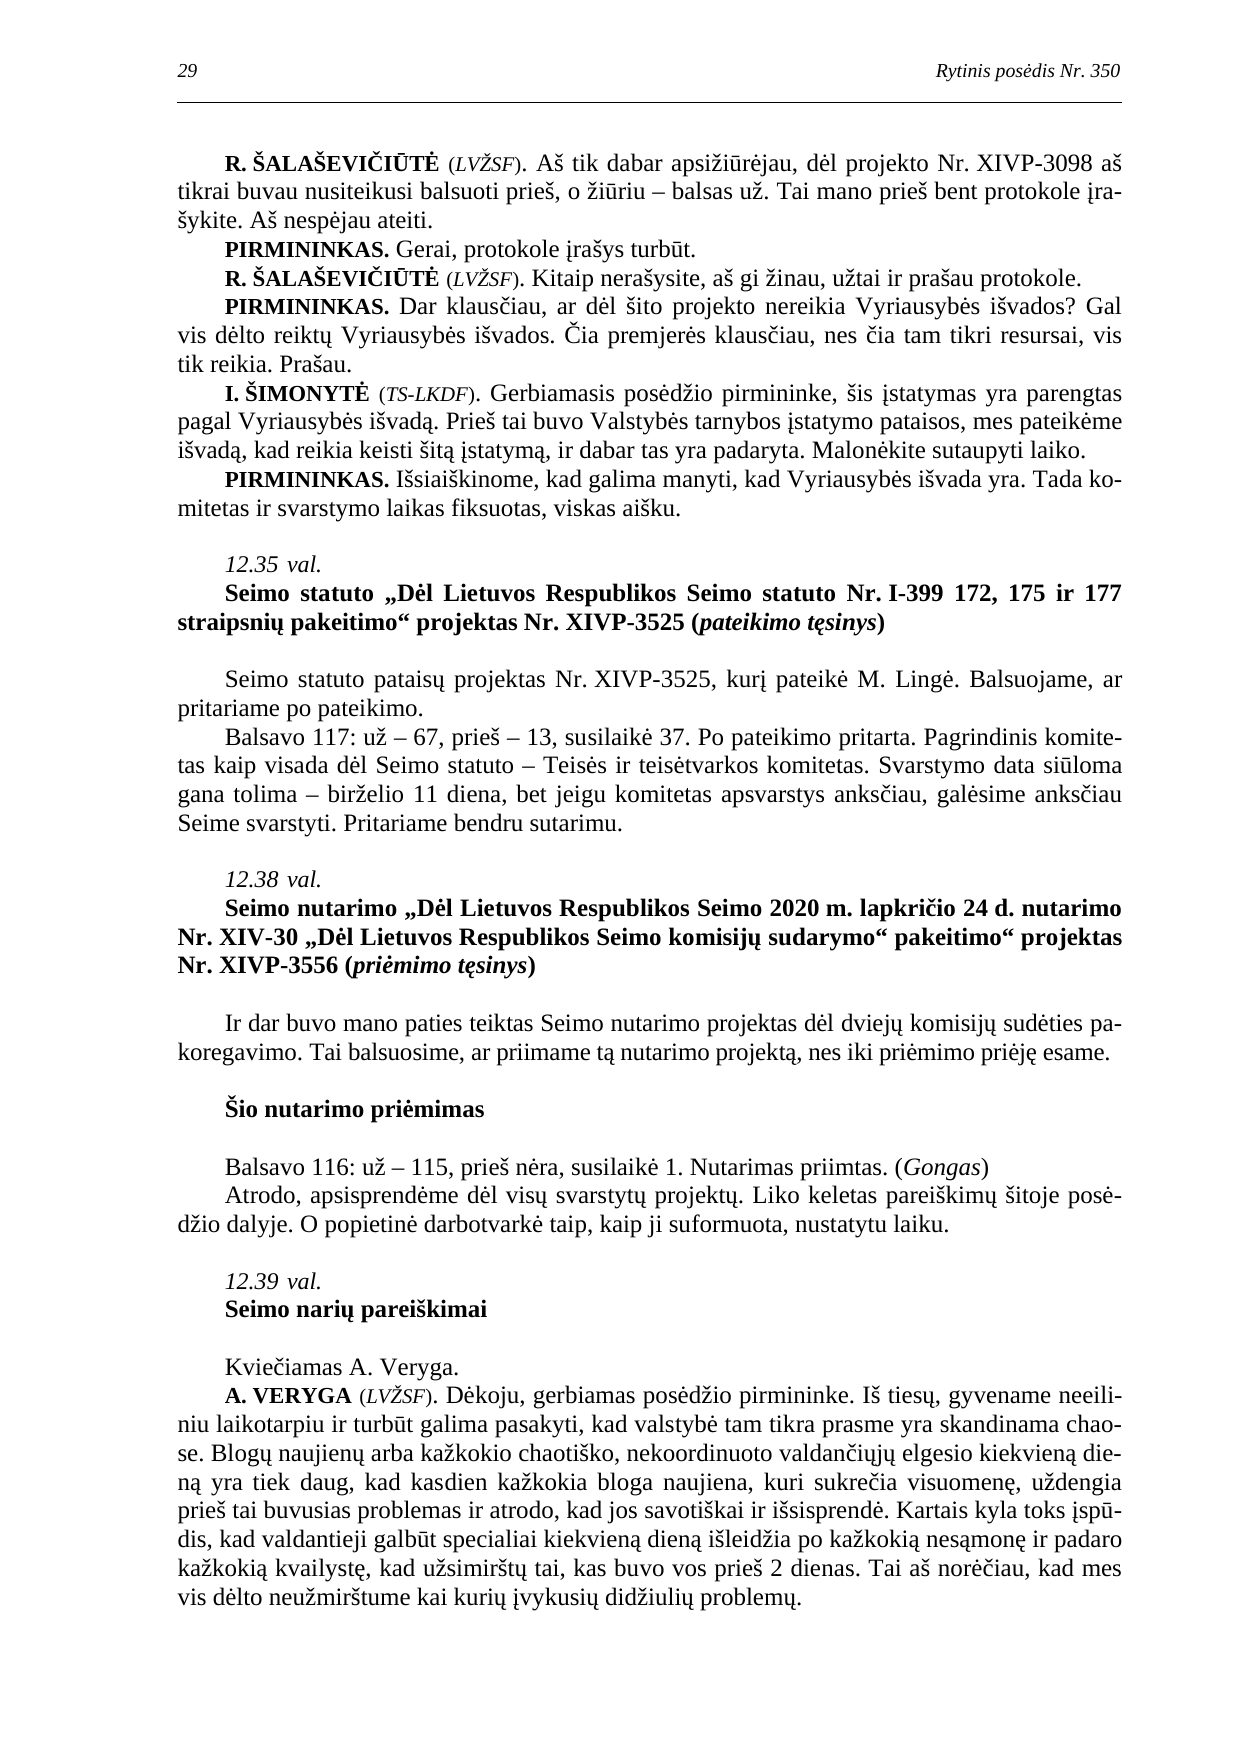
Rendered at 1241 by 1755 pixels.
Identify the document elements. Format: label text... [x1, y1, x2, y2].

text Sei­mo na­rių pa­reiš­ki­mai [177, 1294, 1122, 1323]
text R. ŠALAŠEVIČIŪTĖ (LVŽSF). Aš tik da­bar ap­si­žiū­rė­jau, dėl pro­jek­to Nr. XIVP-3098 aš tik­rai bu­vau nu­si­tei­ku­si bal­suo­ti prieš, o žiū­riu – bal­sas už. Tai ma­no prieš bent pro­to­ko­le įra­šy­ki­te. Aš ne­spė­jau at­ei­ti. [177, 148, 1122, 234]
text Kvie­čia­mas A. Ve­ry­ga. [177, 1352, 1122, 1381]
text Sei­mo sta­tu­to pa­tai­sų pro­jek­tas Nr. XIVP-3525, ku­rį pa­tei­kė M. Lin­gė. Bal­suo­ja­me, ar pri­ta­ria­me po pa­tei­ki­mo. [177, 664, 1122, 722]
text I. ŠIMONYTĖ (TS-LKDF). Ger­bia­ma­sis po­sė­džio pir­mi­nin­ke, šis įsta­ty­mas yra pa­reng­tas pa­gal Vy­riau­sy­bės iš­va­dą. Prieš tai bu­vo Vals­ty­bės tar­ny­bos įsta­ty­mo pa­tai­sos, mes pa­tei­kė­me iš­va­dą, kad rei­kia keis­ti ši­tą įsta­ty­mą, ir da­bar tas yra pa­da­ry­ta. Ma­lo­nė­ki­te su­tau­py­ti lai­ko. [177, 378, 1122, 464]
text Sei­mo sta­tu­to „Dėl Lie­tu­vos Res­pub­li­kos Sei­mo sta­tu­to Nr. I-399 172, 175 ir 177 straips­nių pa­kei­ti­mo“ pro­jek­tas Nr. XIVP-3525 (pa­tei­ki­mo tę­si­nys) [177, 578, 1122, 635]
text Ir dar bu­vo ma­no pa­ties teik­tas Sei­mo nu­ta­ri­mo pro­jek­tas dėl dvie­jų ko­mi­si­jų su­dė­ties pa­ko­re­ga­vi­mo. Tai bal­suo­si­me, ar pri­ima­me tą nu­ta­ri­mo pro­jek­tą, nes iki pri­ėmi­mo pri­ėję esa­me. [177, 1008, 1122, 1065]
text PIRMININKAS. Iš­si­aiš­ki­no­me, kad ga­li­ma ma­ny­ti, kad Vy­riau­sy­bės iš­va­da yra. Ta­da ko­mi­te­tas ir svars­ty­mo lai­kas fik­suo­tas, vis­kas aiš­ku. [177, 464, 1122, 521]
text 12.39 val. [224, 1267, 1122, 1294]
text Sei­mo nu­ta­ri­mo „Dėl Lie­tu­vos Res­pub­li­kos Sei­mo 2020 m. lap­kri­čio 24 d. nu­ta­ri­mo Nr. XIV-30 „Dėl Lie­tu­vos Res­pub­li­kos Sei­mo ko­mi­si­jų su­da­ry­mo“ pa­kei­ti­mo“ pro­jek­tas Nr. XIVP-3556 (pri­ėmi­mo tę­si­nys) [177, 893, 1122, 979]
text A. VERYGA (LVŽSF). Dė­ko­ju, ger­bia­mas po­sė­džio pir­mi­nin­ke. Iš tie­sų, gy­ve­na­me ne­ei­li­niu lai­ko­tar­piu ir tur­būt ga­li­ma pa­sa­ky­ti, kad vals­ty­bė tam tik­ra pras­me yra skan­di­na­ma cha­o­se. Blo­gų nau­jie­nų ar­ba kaž­ko­kio cha­o­tiš­ko, ne­ko­or­di­nuo­to val­dan­čių­jų el­ge­sio kiek­vie­ną die­ną yra tiek daug, kad kas­dien kaž­ko­kia blo­ga nau­jie­na, ku­ri su­kre­čia vi­suo­me­nę, už­den­gia prieš tai bu­vu­sias pro­ble­mas ir at­ro­do, kad jos sa­vo­tiš­kai ir iš­si­spren­dė. Kar­tais ky­la toks įspū­dis, kad val­dan­tie­ji gal­būt spe­cia­liai kiek­vie­ną die­ną iš­lei­džia po kaž­ko­kią ne­są­mo­nę ir pa­da­ro kaž­ko­kią kvai­lys­tę, kad už­si­mirš­tų tai, kas bu­vo vos prieš 2 die­nas. Tai aš no­rė­čiau, kad mes vis dėl­to ne­už­mirš­tu­me kai ku­rių įvy­ku­sių di­džiu­lių pro­ble­mų. [177, 1381, 1122, 1611]
text PIRMININKAS. Ge­rai, pro­to­ko­le į­ra­šys tur­būt. [177, 234, 1122, 263]
text Bal­sa­vo 117: už – 67, prieš – 13, su­si­lai­kė 37. Po pa­tei­ki­mo pri­tar­ta. Pa­grin­di­nis ko­mi­te­tas kaip vi­sa­da dėl Sei­mo sta­tu­to – Tei­sės ir tei­sėt­var­kos ko­mi­te­tas. Svars­ty­mo da­ta siū­lo­ma ga­na to­li­ma – bir­že­lio 11 die­na, bet jei­gu ko­mi­te­tas ap­svars­tys anks­čiau, ga­lė­si­me anks­čiau Sei­me svars­ty­ti. Pri­ta­ria­me ben­dru su­ta­ri­mu. [177, 722, 1122, 837]
text R. ŠALAŠEVIČIŪTĖ (LVŽSF). Ki­taip ne­ra­šy­si­te, aš gi ži­nau, už­tai ir pra­šau pro­to­ko­le. [177, 263, 1122, 291]
text Šio nu­ta­ri­mo pri­ėmi­mas [177, 1094, 1122, 1123]
text 12.38 val. [224, 865, 1122, 893]
text PIRMININKAS. Dar klaus­čiau, ar dėl ši­to pro­jek­to ne­rei­kia Vy­riau­sy­bės iš­va­dos? Gal vis dėl­to reik­tų Vy­riau­sy­bės iš­va­dos. Čia prem­je­rės klaus­čiau, nes čia tam tik­ri re­sur­sai, vis tik rei­kia. Pra­šau. [177, 291, 1122, 378]
text Bal­sa­vo 116: už – 115, prieš nė­ra, su­si­lai­kė 1. Nu­ta­ri­mas pri­im­tas. (Gon­gas) [177, 1152, 1122, 1180]
text At­ro­do, ap­si­spren­dė­me dėl vi­sų svars­ty­tų pro­jek­tų. Li­ko ke­le­tas pa­reiš­ki­mų ši­to­je po­sė­džio da­ly­je. O po­pie­ti­nė dar­bo­tvarkė taip, kaip ji su­for­muo­ta, nu­sta­ty­tu lai­ku. [177, 1180, 1122, 1238]
text 12.35 val. [224, 550, 1122, 578]
